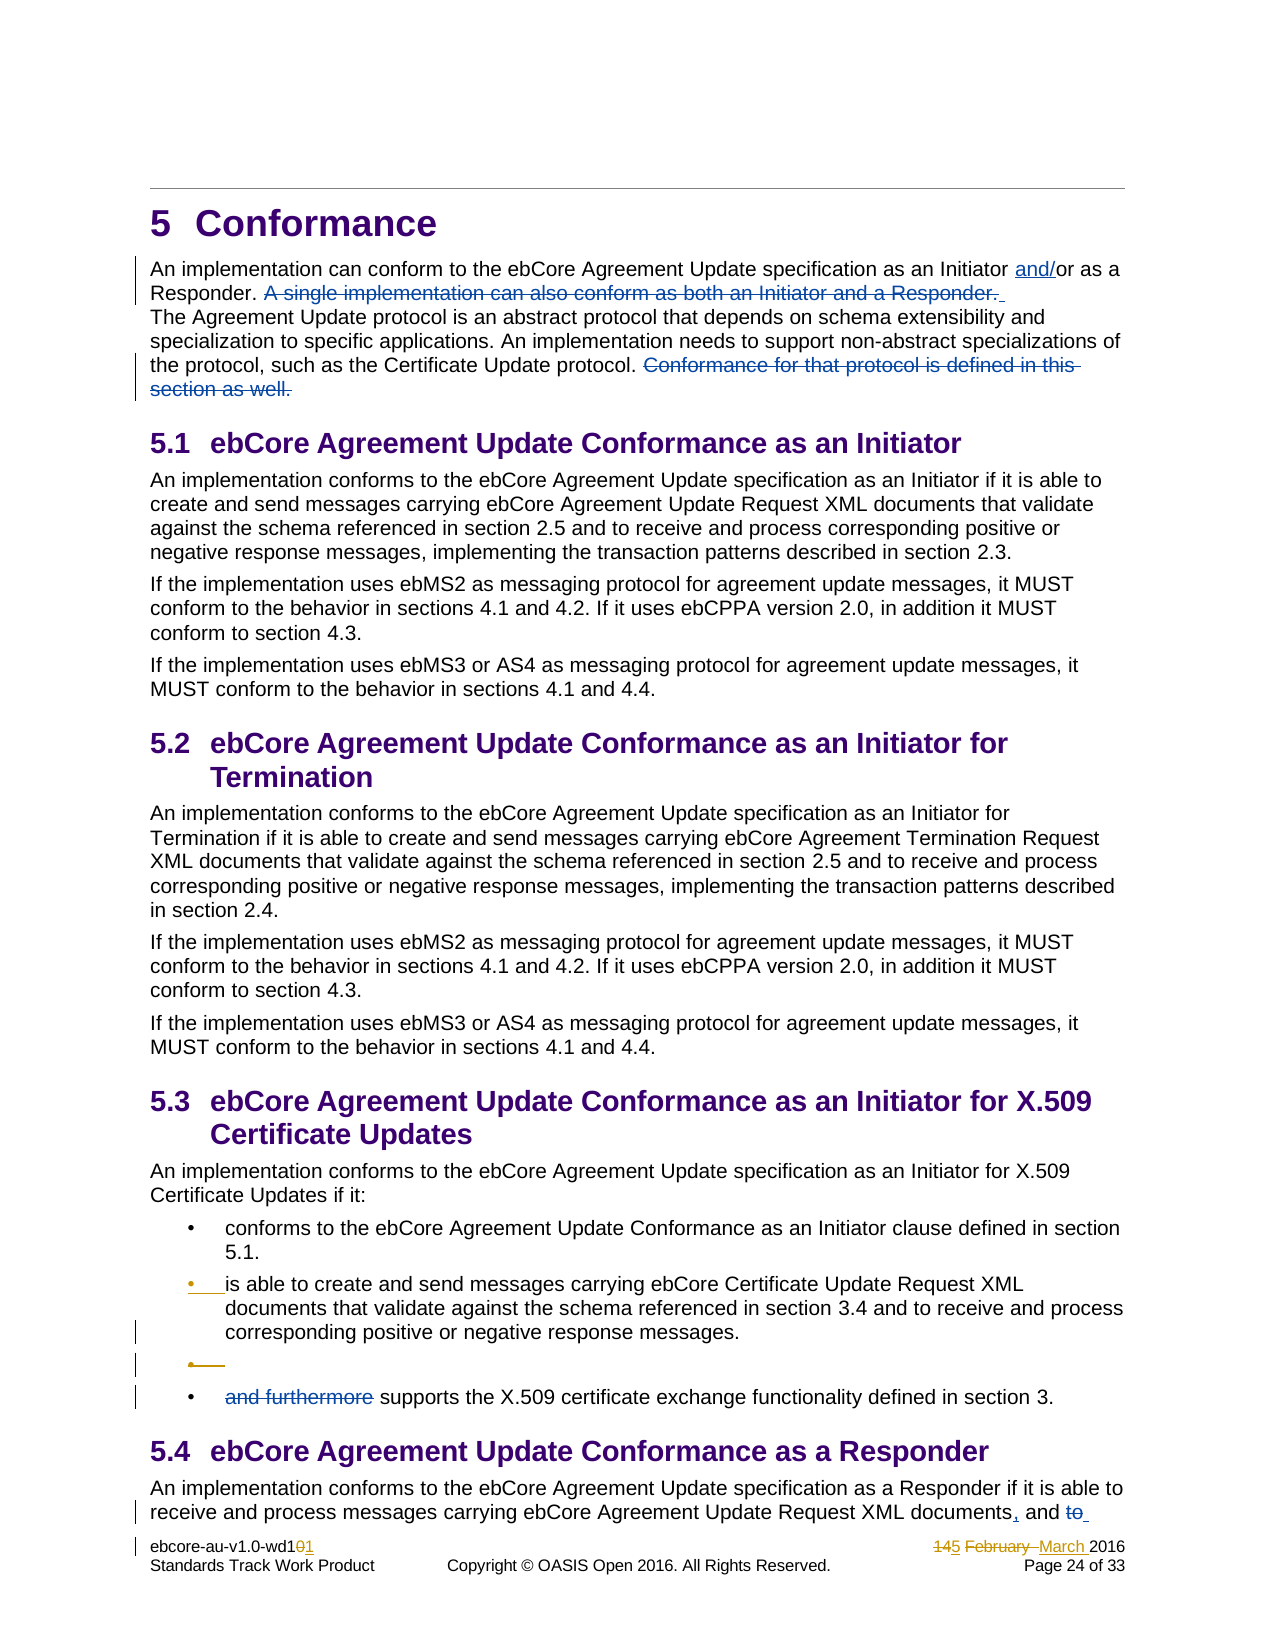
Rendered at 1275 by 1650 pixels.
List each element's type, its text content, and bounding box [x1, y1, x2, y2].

text If the implementation uses ebMS2 as messaging protocol for agreement update messages, it MUST conform to the behavior in sections 4.1 and 4.2. If it uses ebCPPA version 2.0, in addition it MUST conform to section 4.3. [150, 572, 1125, 644]
subtitle ebCore Agreement Update Conformance as an Initiator for X.509 Certificate Updates [150, 1084, 1125, 1151]
subtitle ebCore Agreement Update Conformance as a Responder [150, 1434, 1125, 1467]
list is able to create and send messages carrying ebCore Certificate Update Request XML documents that validate against the schema referenced in section 3.4 and to receive and process corresponding positive or negative response messages. [187, 1272, 1125, 1344]
text The Agreement Update protocol is an abstract protocol that depends on schema extensibility and specialization to specific applications. An implementation needs to support non-abstract specializations of the protocol, such as the Certificate Update protocol. [150, 304, 1125, 401]
subtitle ebCore Agreement Update Conformance as an Initiator for Termination [150, 726, 1125, 793]
text An implementation conforms to the ebCore Agreement Update specification as an Initiator for X.509 Certificate Updates if it: [150, 1159, 1125, 1207]
text If the implementation uses ebMS3 or AS4 as messaging protocol for agreement update messages, it MUST conform to the behavior in sections 4.1 and 4.4. [150, 653, 1125, 701]
subtitle Conformance [150, 189, 1125, 244]
list supports the X.509 certificate exchange functionality defined in section 3. [187, 1352, 1125, 1377]
text An implementation conforms to the ebCore Agreement Update specification as an Initiator for Termination if it is able to create and send messages carrying ebCore Agreement Termination Request XML documents that validate against the schema referenced in section 2.5 and to receive and process corresponding positive or negative response messages, implementing the transaction patterns described in section 2.4. [150, 801, 1125, 922]
list conforms to the ebCore Agreement Update Conformance as an Initiator clause defined in section 5.1. [187, 1216, 1125, 1264]
text An implementation conforms to the ebCore Agreement Update specification as a Responder if it is able to receive and process messages carrying ebCore Agreement Update Request XML documents, and create and send the corresponding positive or negative response messages, implementing the transaction patterns described in section 2.3. [150, 1476, 1125, 1524]
text If the implementation uses ebMS2 as messaging protocol for agreement update messages, it MUST conform to the behavior in sections 4.1 and 4.2. If it uses ebCPPA version 2.0, in addition it MUST conform to section 4.3. [150, 930, 1125, 1002]
subtitle ebCore Agreement Update Conformance as an Initiator [150, 426, 1125, 459]
text An implementation can conform to the ebCore Agreement Update specification as an Initiator and/or as a Responder. [150, 256, 1125, 304]
text If the implementation uses ebMS3 or AS4 as messaging protocol for agreement update messages, it MUST conform to the behavior in sections 4.1 and 4.4. [150, 1011, 1125, 1059]
text An implementation conforms to the ebCore Agreement Update specification as an Initiator if it is able to create and send messages carrying ebCore Agreement Update Request XML documents that validate against the schema referenced in section 2.5 and to receive and process corresponding positive or negative response messages, implementing the transaction patterns described in section 2.3. [150, 468, 1125, 564]
